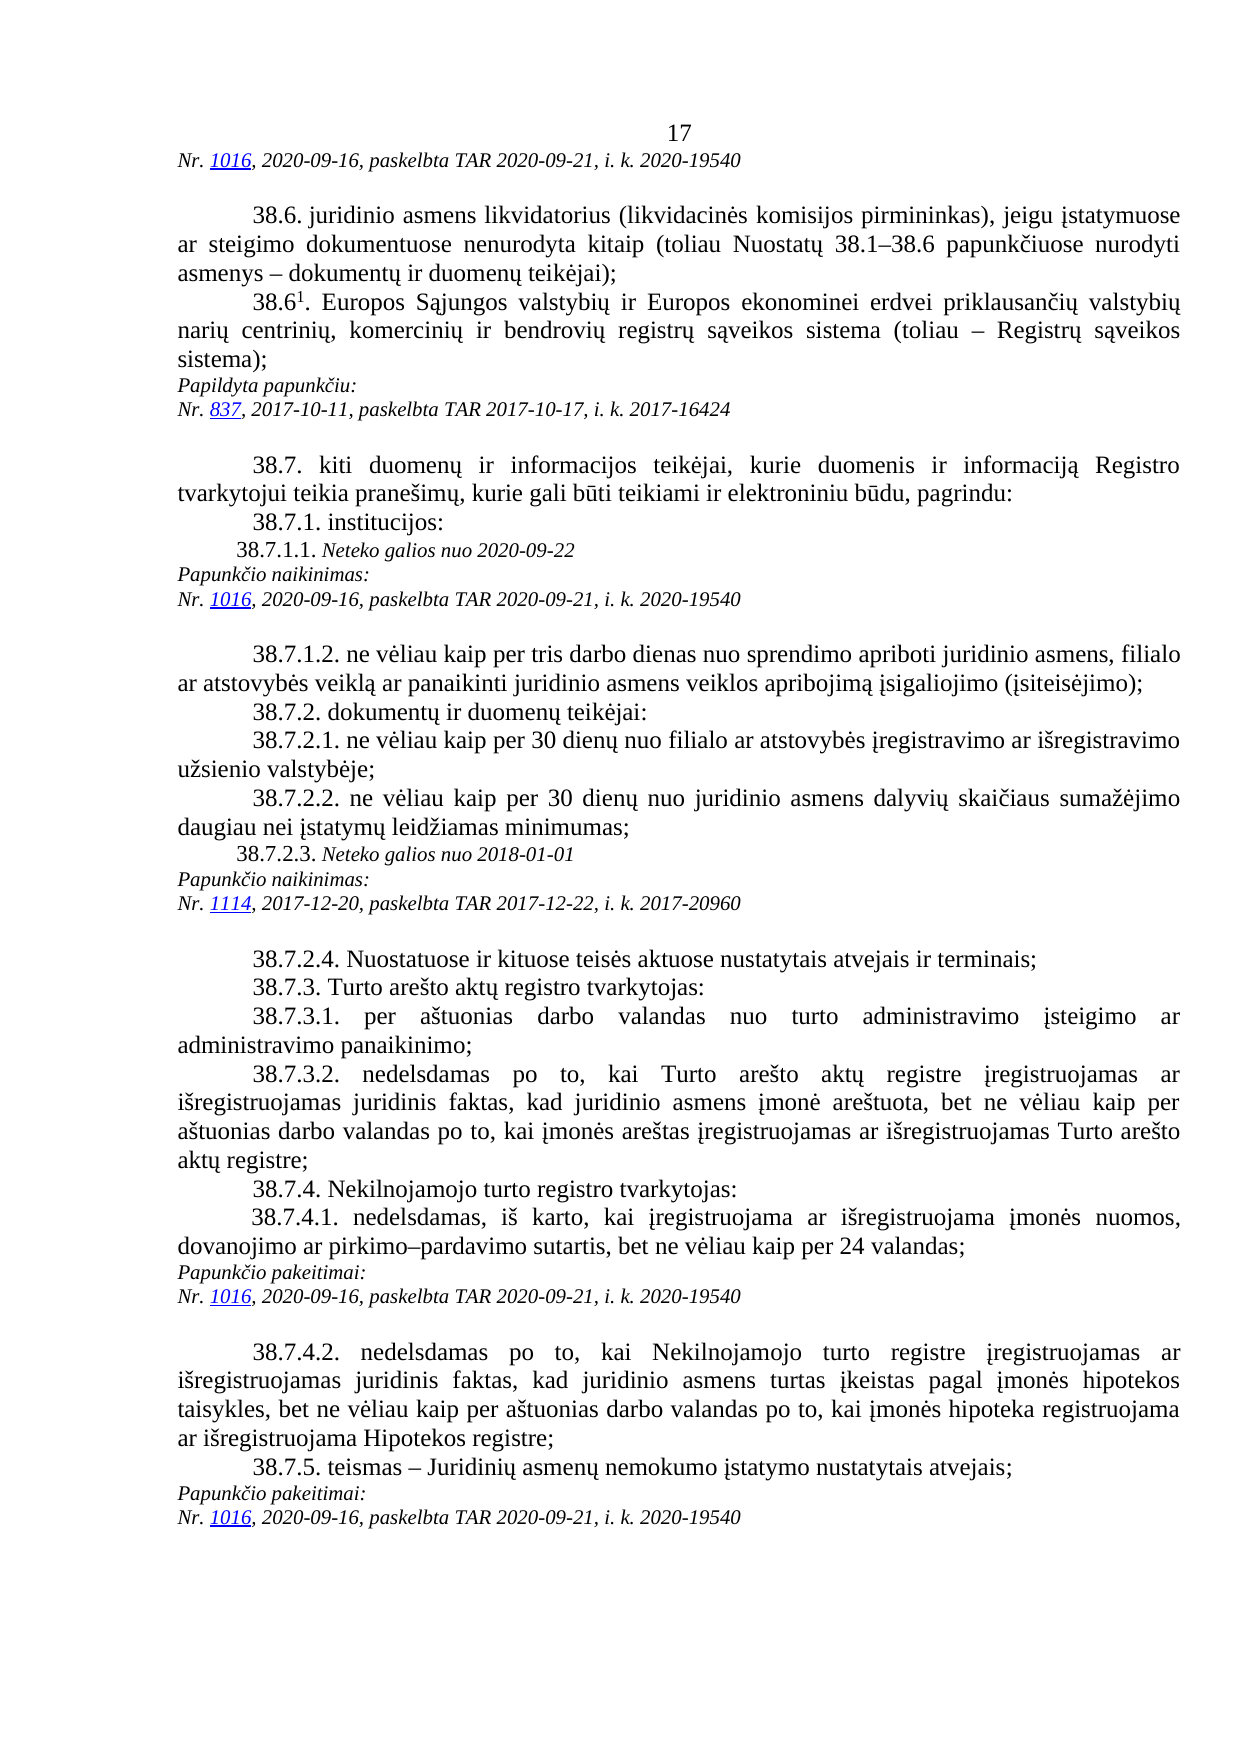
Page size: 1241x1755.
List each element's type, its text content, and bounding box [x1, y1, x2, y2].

text 38.7.2. dokumentų ir duomenų teikėjai: [177, 697, 1181, 726]
text 38.7.3.1. per aštuonias darbo valandas nuo turto administravimo įsteigimo ar administravimo panaikinimo; [177, 1001, 1181, 1059]
text 38.7.1.1. Neteko galios nuo 2020-09-22 [177, 536, 1181, 562]
text Papunkčio pakeitimai: [177, 1260, 1181, 1284]
text Papunkčio naikinimas: [177, 562, 1181, 586]
text 38.7.3.2. nedelsdamas po to, kai Turto arešto aktų registre įregistruojamas ar išregistruojamas juridinis faktas, kad juridinio asmens įmonė areštuota, bet ne vėliau kaip per aštuonias darbo valandas po to, kai įmonės areštas įregistruojamas ar išregistruojamas Turto arešto aktų registre; [177, 1059, 1181, 1174]
text 38.7.4.2. nedelsdamas po to, kai Nekilnojamojo turto registre įregistruojamas ar išregistruojamas juridinis faktas, kad juridinio asmens turtas įkeistas pagal įmonės hipotekos taisykles, bet ne vėliau kaip per aštuonias darbo valandas po to, kai įmonės hipoteka registruojama ar išregistruojama Hipotekos registre; [177, 1337, 1181, 1452]
text 38.7.1.2. ne vėliau kaip per tris darbo dienas nuo sprendimo apriboti juridinio asmens, filialo ar atstovybės veiklą ar panaikinti juridinio asmens veiklos apribojimą įsigaliojimo (įsiteisėjimo); [177, 639, 1181, 697]
text 38.7.2.4. Nuostatuose ir kituose teisės aktuose nustatytais atvejais ir terminais; [177, 944, 1181, 972]
text Nr. 837, 2017-10-11, paskelbta TAR 2017-10-17, i. k. 2017-16424 [177, 397, 1181, 421]
text 38.7.4.1. nedelsdamas, iš karto, kai įregistruojama ar išregistruojama įmonės nuomos, dovanojimo ar pirkimo–pardavimo sutartis, bet ne vėliau kaip per 24 valandas; [177, 1202, 1181, 1260]
text Papunkčio naikinimas: [177, 867, 1181, 891]
text 38.6. juridinio asmens likvidatorius (likvidacinės komisijos pirmininkas), jeigu įstatymuose ar steigimo dokumentuose nenurodyta kitaip (toliau Nuostatų 38.1–38.6 papunkčiuose nurodyti asmenys – dokumentų ir duomenų teikėjai); [177, 200, 1181, 287]
text 38.7.2.1. ne vėliau kaip per 30 dienų nuo filialo ar atstovybės įregistravimo ar išregistravimo užsienio valstybėje; [177, 726, 1181, 783]
text 38.7.2.3. Neteko galios nuo 2018-01-01 [177, 841, 1181, 867]
text Papildyta papunkčiu: [177, 373, 1181, 397]
text Nr. 1114, 2017-12-20, paskelbta TAR 2017-12-22, i. k. 2017-20960 [177, 891, 1181, 915]
text Nr. 1016, 2020-09-16, paskelbta TAR 2020-09-21, i. k. 2020-19540 [177, 1505, 1181, 1529]
text Papunkčio pakeitimai: [177, 1481, 1181, 1505]
text Nr. 1016, 2020-09-16, paskelbta TAR 2020-09-21, i. k. 2020-19540 [177, 148, 1181, 172]
text 38.7.4. Nekilnojamojo turto registro tvarkytojas: [177, 1174, 1181, 1202]
text 38.7.5. teismas – Juridinių asmenų nemokumo įstatymo nustatytais atvejais; [177, 1452, 1181, 1481]
text 38.7.2.2. ne vėliau kaip per 30 dienų nuo juridinio asmens dalyvių skaičiaus sumažėjimo daugiau nei įstatymų leidžiamas minimumas; [177, 783, 1181, 841]
text 38.7.3. Turto arešto aktų registro tvarkytojas: [177, 972, 1181, 1001]
text 38.61. Europos Sąjungos valstybių ir Europos ekonominei erdvei priklausančių valstybių narių centrinių, komercinių ir bendrovių registrų sąveikos sistema (toliau – Registrų sąveikos sistema); [177, 287, 1181, 373]
text Nr. 1016, 2020-09-16, paskelbta TAR 2020-09-21, i. k. 2020-19540 [177, 586, 1181, 611]
text Nr. 1016, 2020-09-16, paskelbta TAR 2020-09-21, i. k. 2020-19540 [177, 1284, 1181, 1308]
text 38.7. kiti duomenų ir informacijos teikėjai, kurie duomenis ir informaciją Registro tvarkytojui teikia pranešimų, kurie gali būti teikiami ir elektroniniu būdu, pagrindu: [177, 450, 1181, 507]
text 38.7.1. institucijos: [177, 507, 1181, 536]
